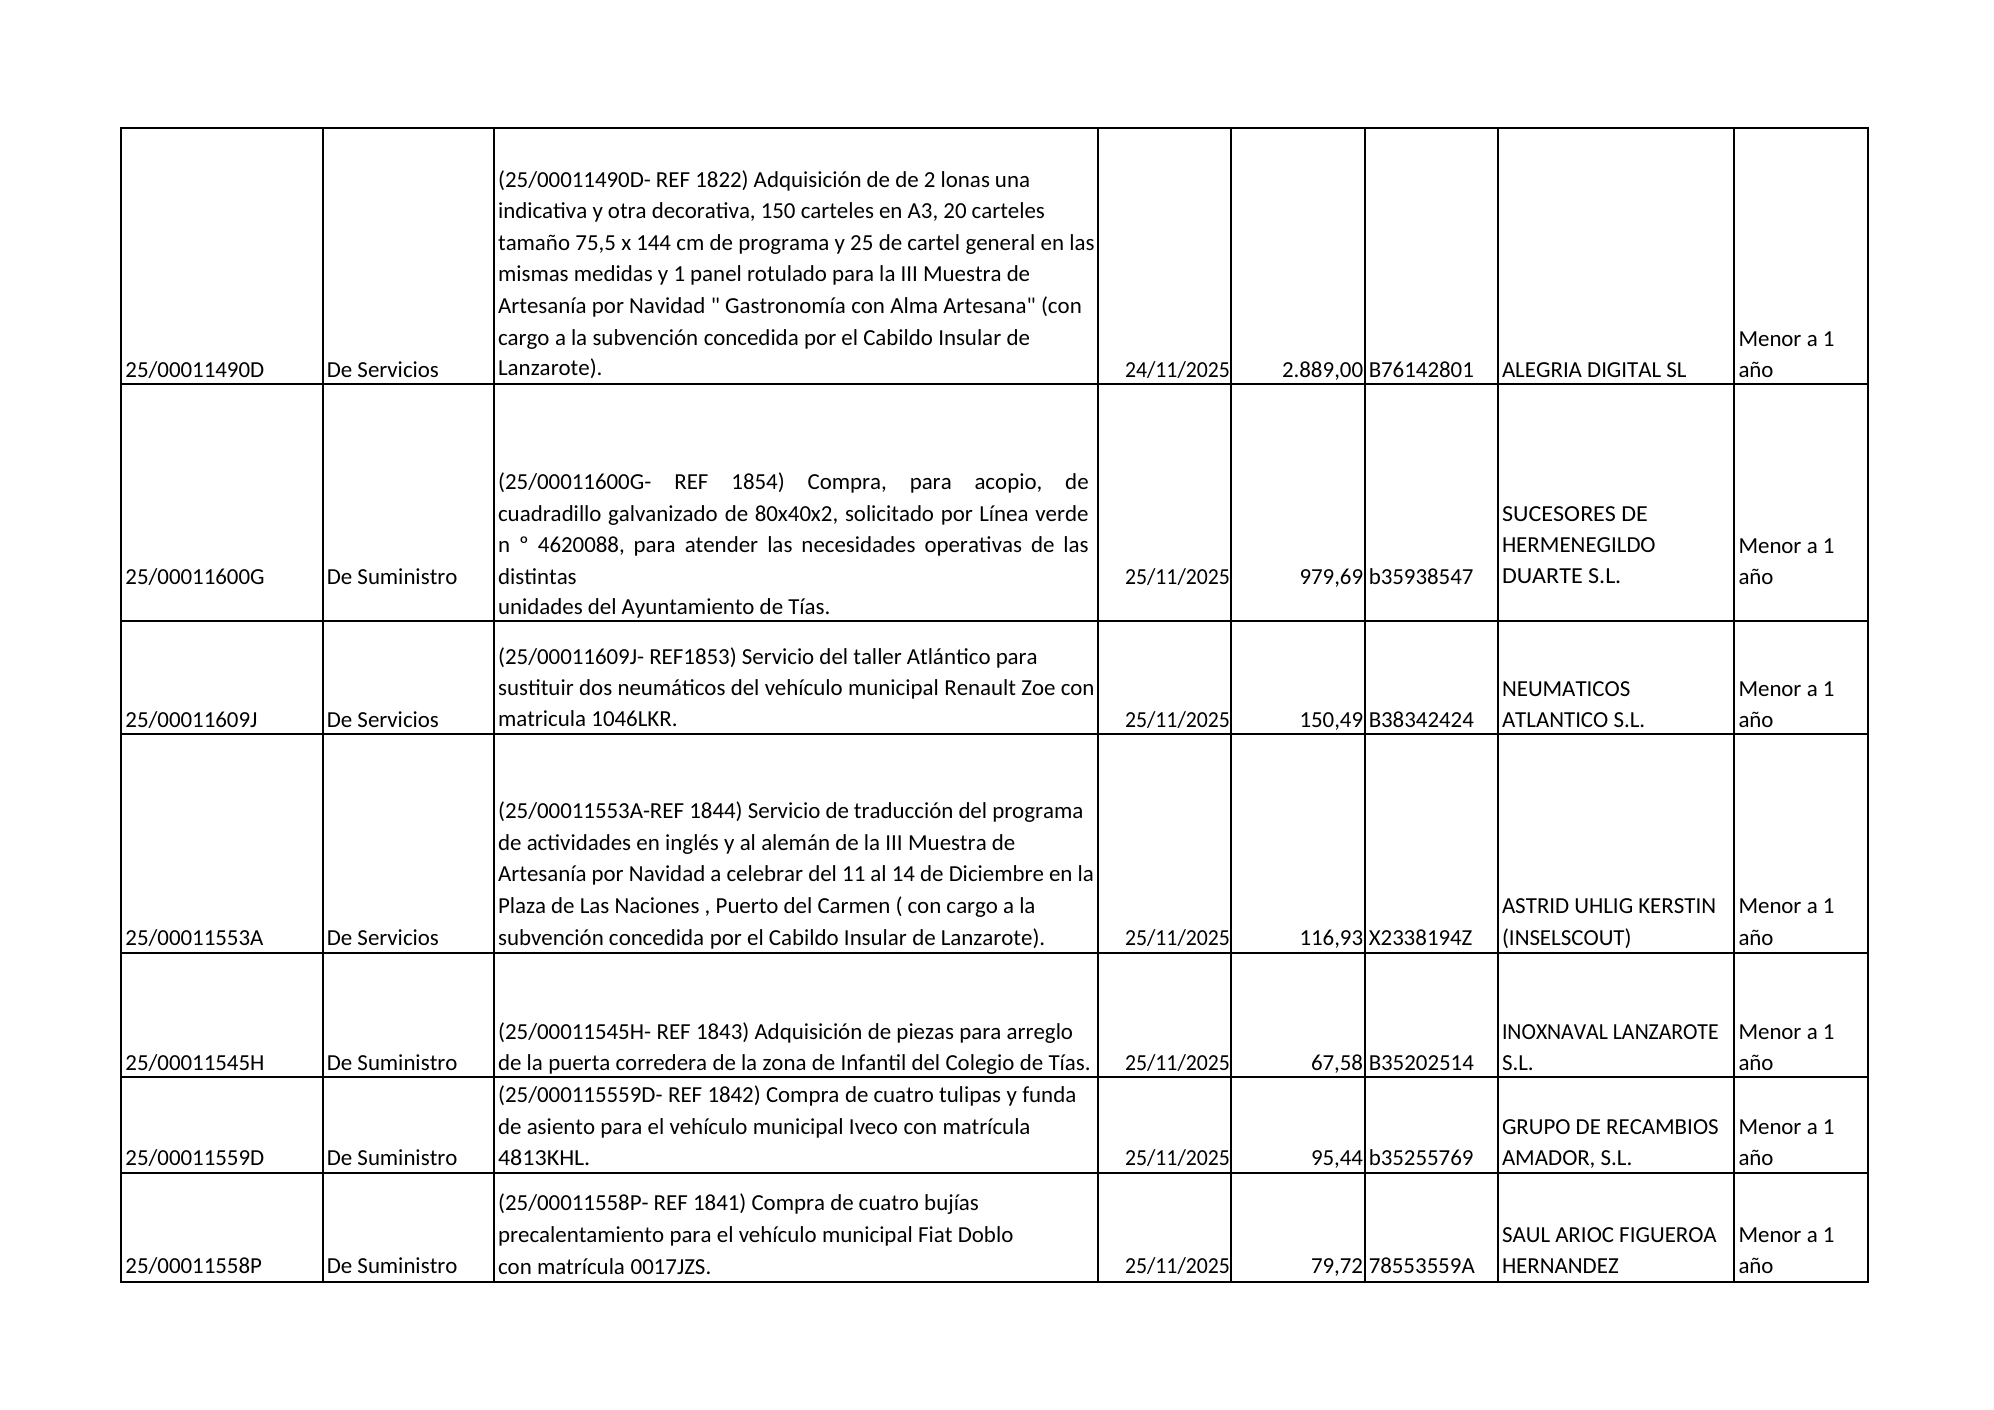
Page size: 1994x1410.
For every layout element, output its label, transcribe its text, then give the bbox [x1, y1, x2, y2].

table_cell (25/00011600G- REF 1854) Compra, para acopio, de cuadradillo galvanizado de 80x40x2, solicitado por Línea verde n º 4620088, para atender las necesidades operativas de las distintas unidades del Ayuntamiento de Tías. [495, 385, 1097, 620]
table_cell Menor a 1 año [1735, 622, 1867, 733]
table_cell 25/11/2025 [1099, 1174, 1230, 1281]
table_cell 79,72 [1232, 1174, 1364, 1281]
table_header De Servicios [324, 129, 493, 383]
table_cell Menor a 1 año [1735, 954, 1867, 1076]
table_cell NEUMATICOS ATLANTICO S.L. [1499, 622, 1733, 733]
table_cell 25/00011559D [122, 1078, 322, 1172]
table_cell De Suministro [324, 385, 493, 620]
table_cell 25/11/2025 [1099, 954, 1230, 1076]
table_cell ASTRID UHLIG KERSTIN (INSELSCOUT) [1499, 735, 1733, 952]
table_cell (25/00011553A-REF 1844) Servicio de traducción del programa de actividades en inglés y al alemán de la III Muestra de Artesanía por Navidad a celebrar del 11 al 14 de Diciembre en la Plaza de Las Naciones , Puerto del Carmen ( con cargo a la subvención concedida por el Cabildo Insular de Lanzarote). [495, 735, 1097, 952]
table_cell Menor a 1 año [1735, 1078, 1867, 1172]
table_cell B35202514 [1366, 954, 1497, 1076]
table_cell 25/00011553A [122, 735, 322, 952]
table_cell 25/00011545H [122, 954, 322, 1076]
table_cell De Suministro [324, 1174, 493, 1281]
table_cell 150,49 [1232, 622, 1364, 733]
table_cell 25/11/2025 [1099, 622, 1230, 733]
table_cell 67,58 [1232, 954, 1364, 1076]
table_header 2.889,00 [1232, 129, 1364, 383]
table_cell SUCESORES DE HERMENEGILDO DUARTE S.L. [1499, 385, 1733, 620]
table_cell 25/00011558P [122, 1174, 322, 1281]
table_cell 979,69 [1232, 385, 1364, 620]
table_cell b35255769 [1366, 1078, 1497, 1172]
table_cell 78553559A [1366, 1174, 1497, 1281]
table_header Menor a 1 año [1735, 129, 1867, 383]
table_header (25/00011490D- REF 1822) Adquisición de de 2 lonas una indicativa y otra decorativa, 150 carteles en A3, 20 carteles tamaño 75,5 x 144 cm de programa y 25 de cartel general en las mismas medidas y 1 panel rotulado para la III Muestra de Artesanía por Navidad " Gastronomía con Alma Artesana" (con cargo a la subvención concedida por el Cabildo Insular de Lanzarote). [495, 129, 1097, 383]
table_cell De Suministro [324, 1078, 493, 1172]
table_cell (25/00011609J- REF1853) Servicio del taller Atlántico para sustituir dos neumáticos del vehículo municipal Renault Zoe con matricula 1046LKR. [495, 622, 1097, 733]
table_cell Menor a 1 año [1735, 735, 1867, 952]
table_header 25/00011490D [122, 129, 322, 383]
table_header ALEGRIA DIGITAL SL [1499, 129, 1733, 383]
table_cell 25/11/2025 [1099, 1078, 1230, 1172]
table_cell (25/000115559D- REF 1842) Compra de cuatro tulipas y funda de asiento para el vehículo municipal Iveco con matrícula 4813KHL. [495, 1078, 1097, 1172]
table_cell INOXNAVAL LANZAROTE S.L. [1499, 954, 1733, 1076]
table_cell 116,93 [1232, 735, 1364, 952]
table_cell (25/00011558P- REF 1841) Compra de cuatro bujías precalentamiento para el vehículo municipal Fiat Doblo con matrícula 0017JZS. [495, 1174, 1097, 1281]
table_cell De Servicios [324, 622, 493, 733]
table_cell 25/00011609J [122, 622, 322, 733]
table_cell Menor a 1 año [1735, 385, 1867, 620]
table_cell b35938547 [1366, 385, 1497, 620]
table_cell X2338194Z [1366, 735, 1497, 952]
table_cell 25/00011600G [122, 385, 322, 620]
table_cell De Servicios [324, 735, 493, 952]
table_cell 95,44 [1232, 1078, 1364, 1172]
table_cell GRUPO DE RECAMBIOS AMADOR, S.L. [1499, 1078, 1733, 1172]
table_header 24/11/2025 [1099, 129, 1230, 383]
table_header B76142801 [1366, 129, 1497, 383]
table_cell SAUL ARIOC FIGUEROA HERNANDEZ [1499, 1174, 1733, 1281]
table_cell (25/00011545H- REF 1843) Adquisición de piezas para arreglo de la puerta corredera de la zona de Infantil del Colegio de Tías. [495, 954, 1097, 1076]
table_cell 25/11/2025 [1099, 735, 1230, 952]
table_cell 25/11/2025 [1099, 385, 1230, 620]
table_cell De Suministro [324, 954, 493, 1076]
table_cell Menor a 1 año [1735, 1174, 1867, 1281]
table_cell B38342424 [1366, 622, 1497, 733]
